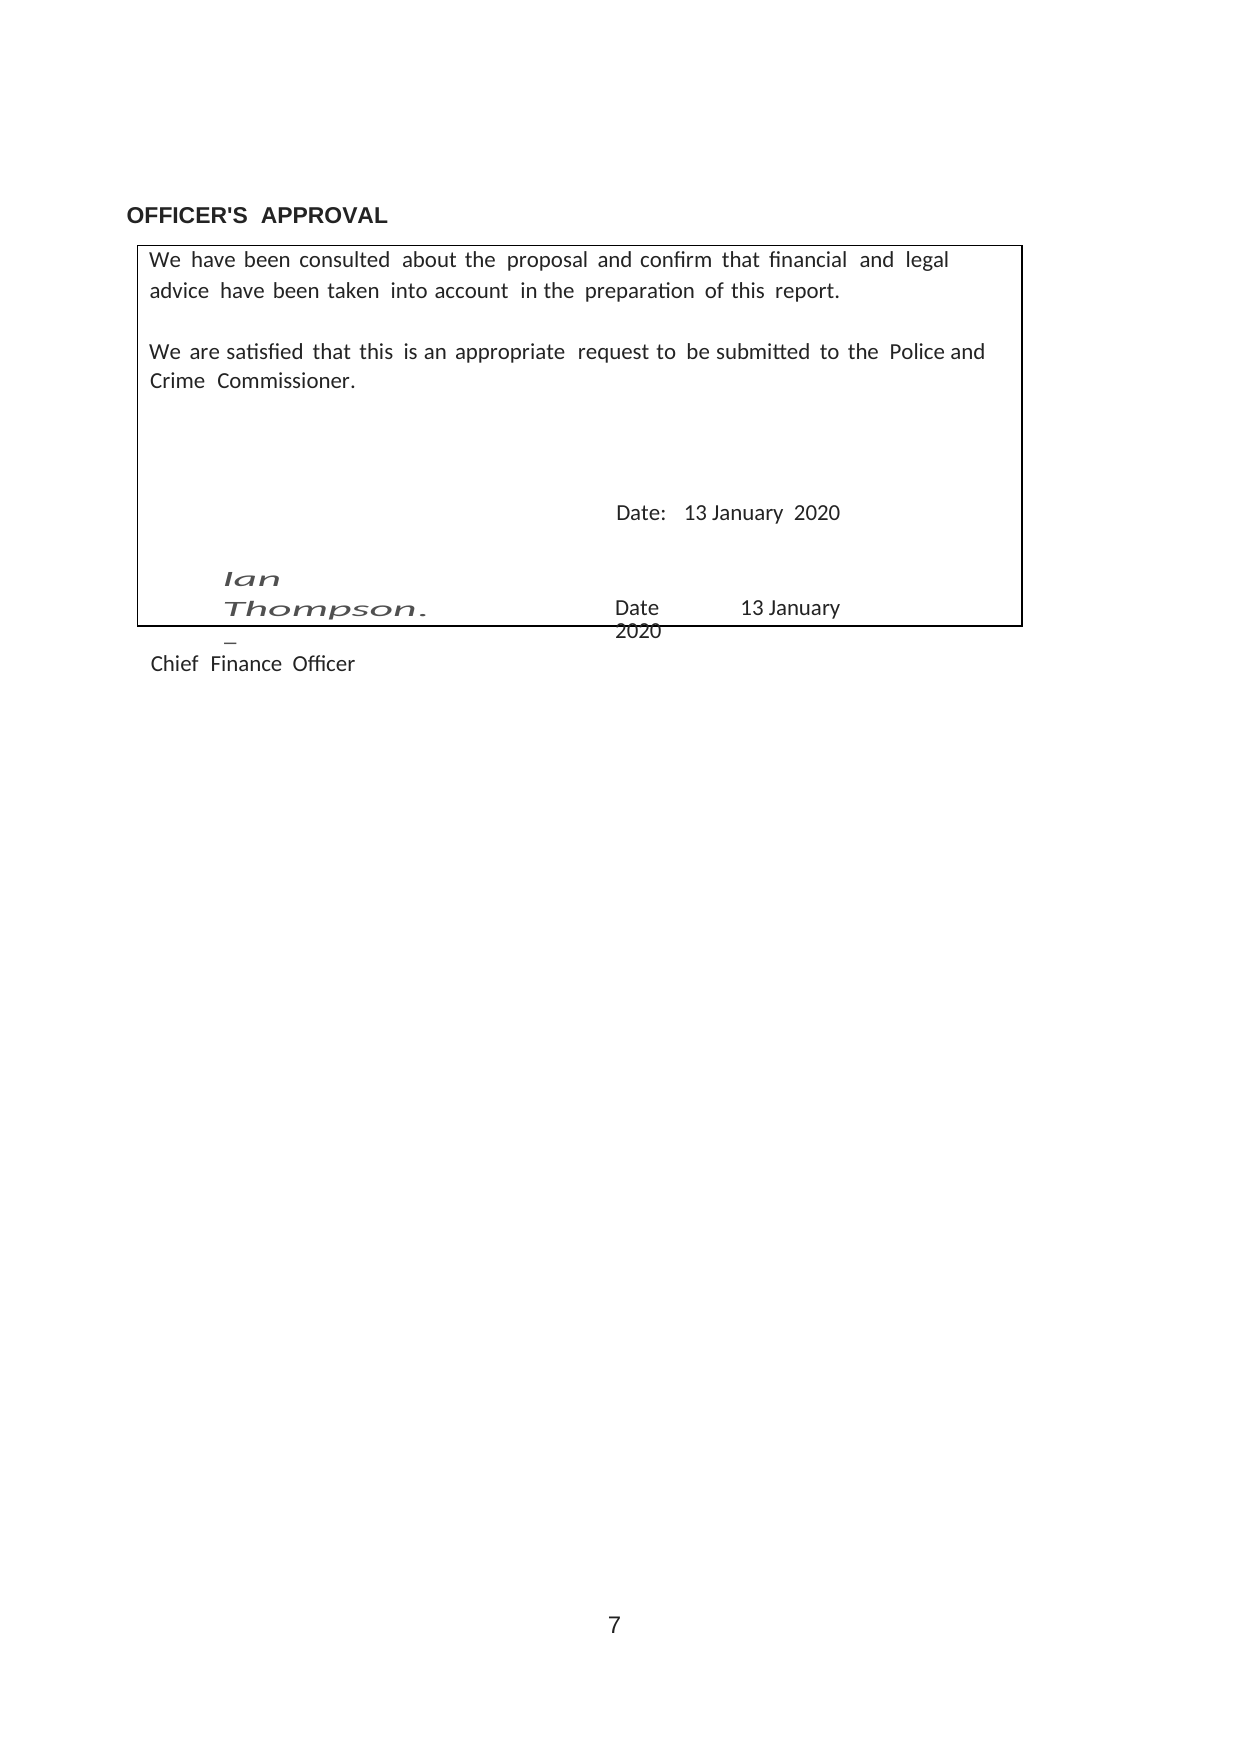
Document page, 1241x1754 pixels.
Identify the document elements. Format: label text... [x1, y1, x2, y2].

subtitle OFFICER'S APPROVAL [126, 202, 1066, 228]
